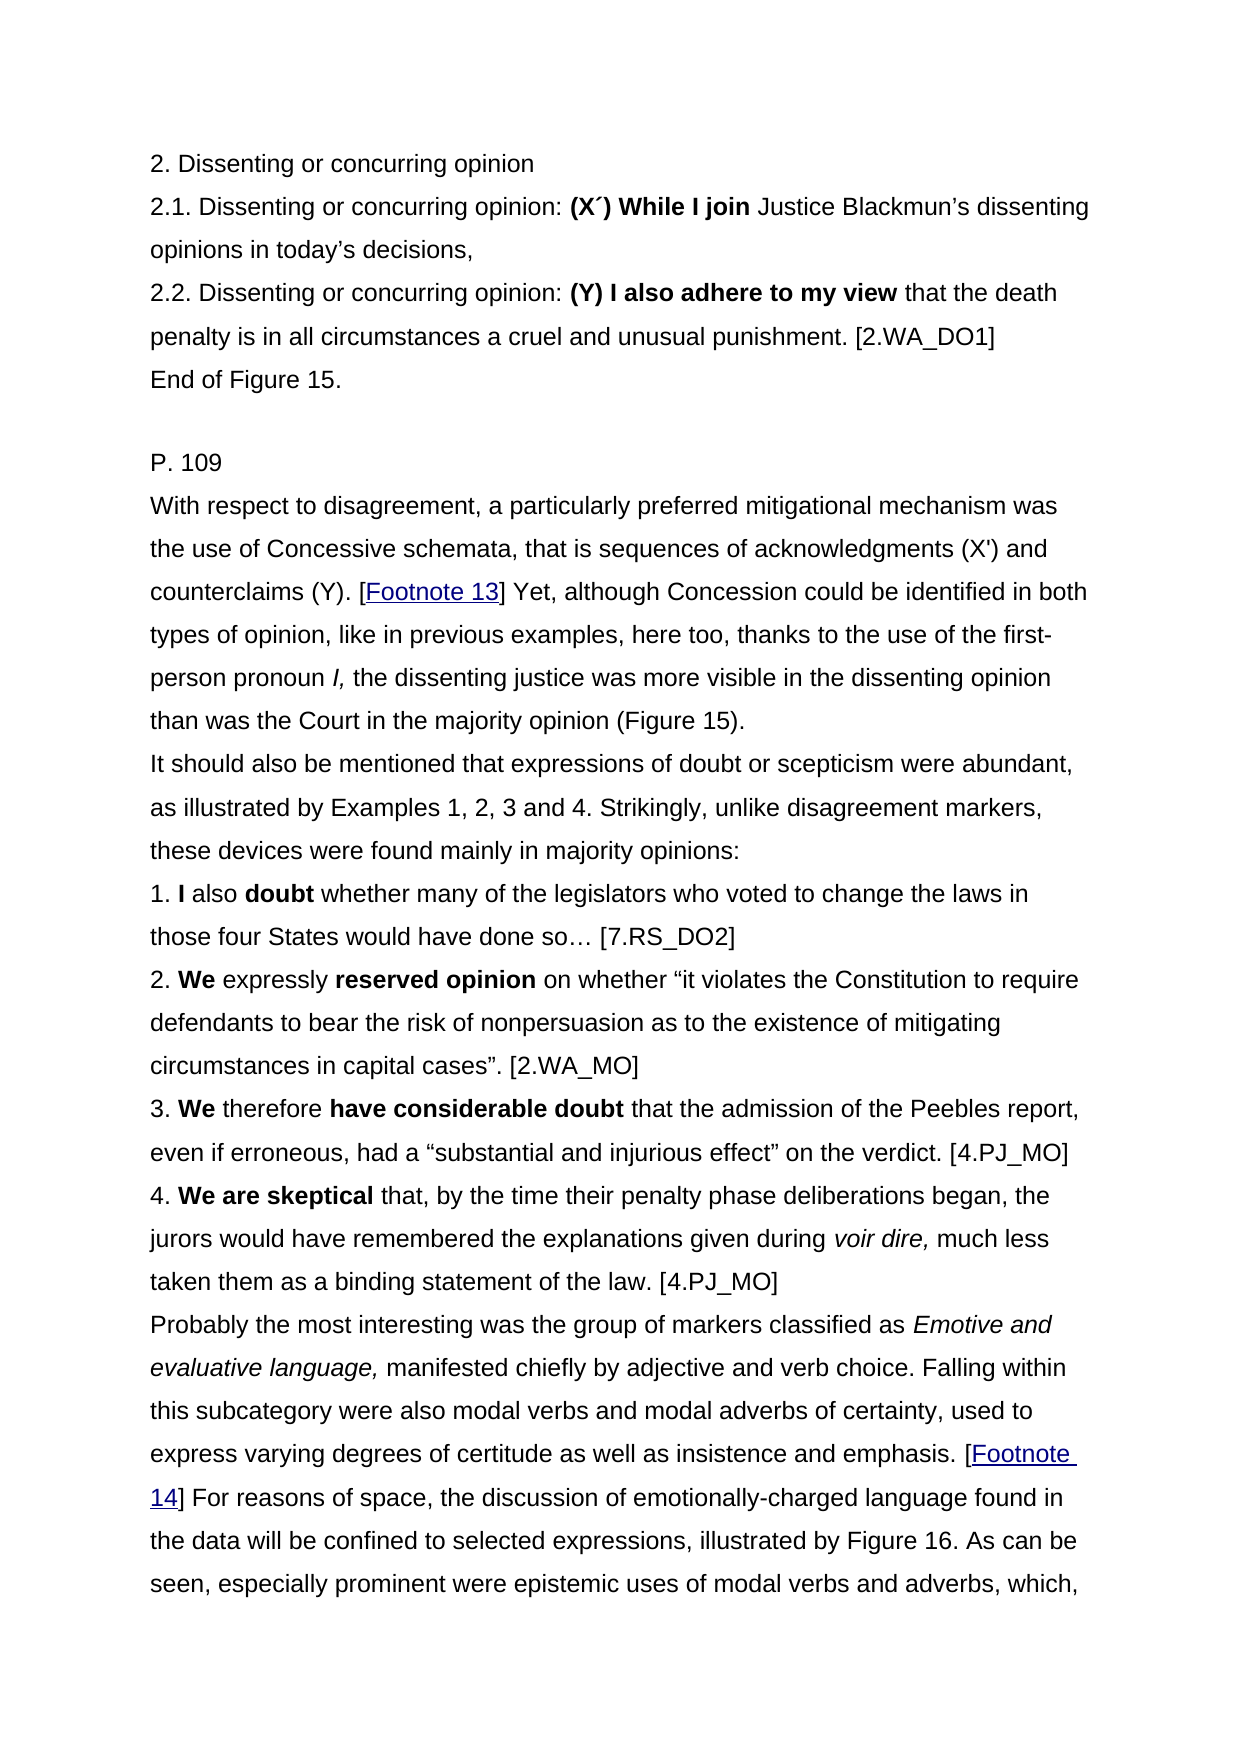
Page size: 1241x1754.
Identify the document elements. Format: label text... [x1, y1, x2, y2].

text 2. Dissenting or concurring opinion [150, 149, 1091, 178]
text 2. We expressly reserved opinion on whether “it violates the Constitution to require defendants to bear the risk of nonpersuasion as to the existence of mitigating circumstances in capital cases”. [2.WA_MO] [150, 965, 1091, 1080]
text 4. We are skeptical that, by the time their penalty phase deliberations began, the jurors would have remembered the explanations given during voir dire, much less taken them as a binding statement of the law. [4.PJ_MO] [150, 1181, 1091, 1296]
text End of Figure 15. [150, 364, 1091, 393]
text 2.1. Dissenting or concurring opinion: (X´) While I join Justice Blackmun’s dissenting opinions in today’s decisions, [150, 192, 1091, 264]
text Probably the most interesting was the group of markers classified as Emotive and evaluative language, manifested chiefly by adjective and verb choice. Falling within this subcategory were also modal verbs and modal adverbs of certainty, used to express varying degrees of certitude as well as insistence and emphasis. [Footnote 14] For reasons of space, the discussion of emotionally-charged language found in the data will be confined to selected expressions, illustrated by Figure 16. As can be seen, especially prominent were epistemic uses of modal verbs and adverbs, which, [150, 1310, 1091, 1598]
text 3. We therefore have considerable doubt that the admission of the Peebles report, even if erroneous, had a “substantial and injurious effect” on the verdict. [4.PJ_MO] [150, 1094, 1091, 1166]
text P. 109 [150, 448, 1091, 476]
text It should also be mentioned that expressions of doubt or scepticism were abundant, as illustrated by Examples 1, 2, 3 and 4. Strikingly, unlike disagreement markers, these devices were found mainly in majority opinions: [150, 749, 1091, 864]
text 1. I also doubt whether many of the legislators who voted to change the laws in those four States would have done so… [7.RS_DO2] [150, 879, 1091, 951]
text 2.2. Dissenting or concurring opinion: (Y) I also adhere to my view that the death penalty is in all circumstances a cruel and unusual punishment. [2.WA_DO1] [150, 278, 1091, 350]
text With respect to disagreement, a particularly preferred mitigational mechanism was the use of Concessive schemata, that is sequences of acknowledgments (X') and counterclaims (Y). [Footnote 13] Yet, although Concession could be identified in both types of opinion, like in previous examples, here too, thanks to the use of the first-person pronoun I, the dissenting justice was more visible in the dissenting opinion than was the Court in the majority opinion (Figure 15). [150, 491, 1091, 735]
